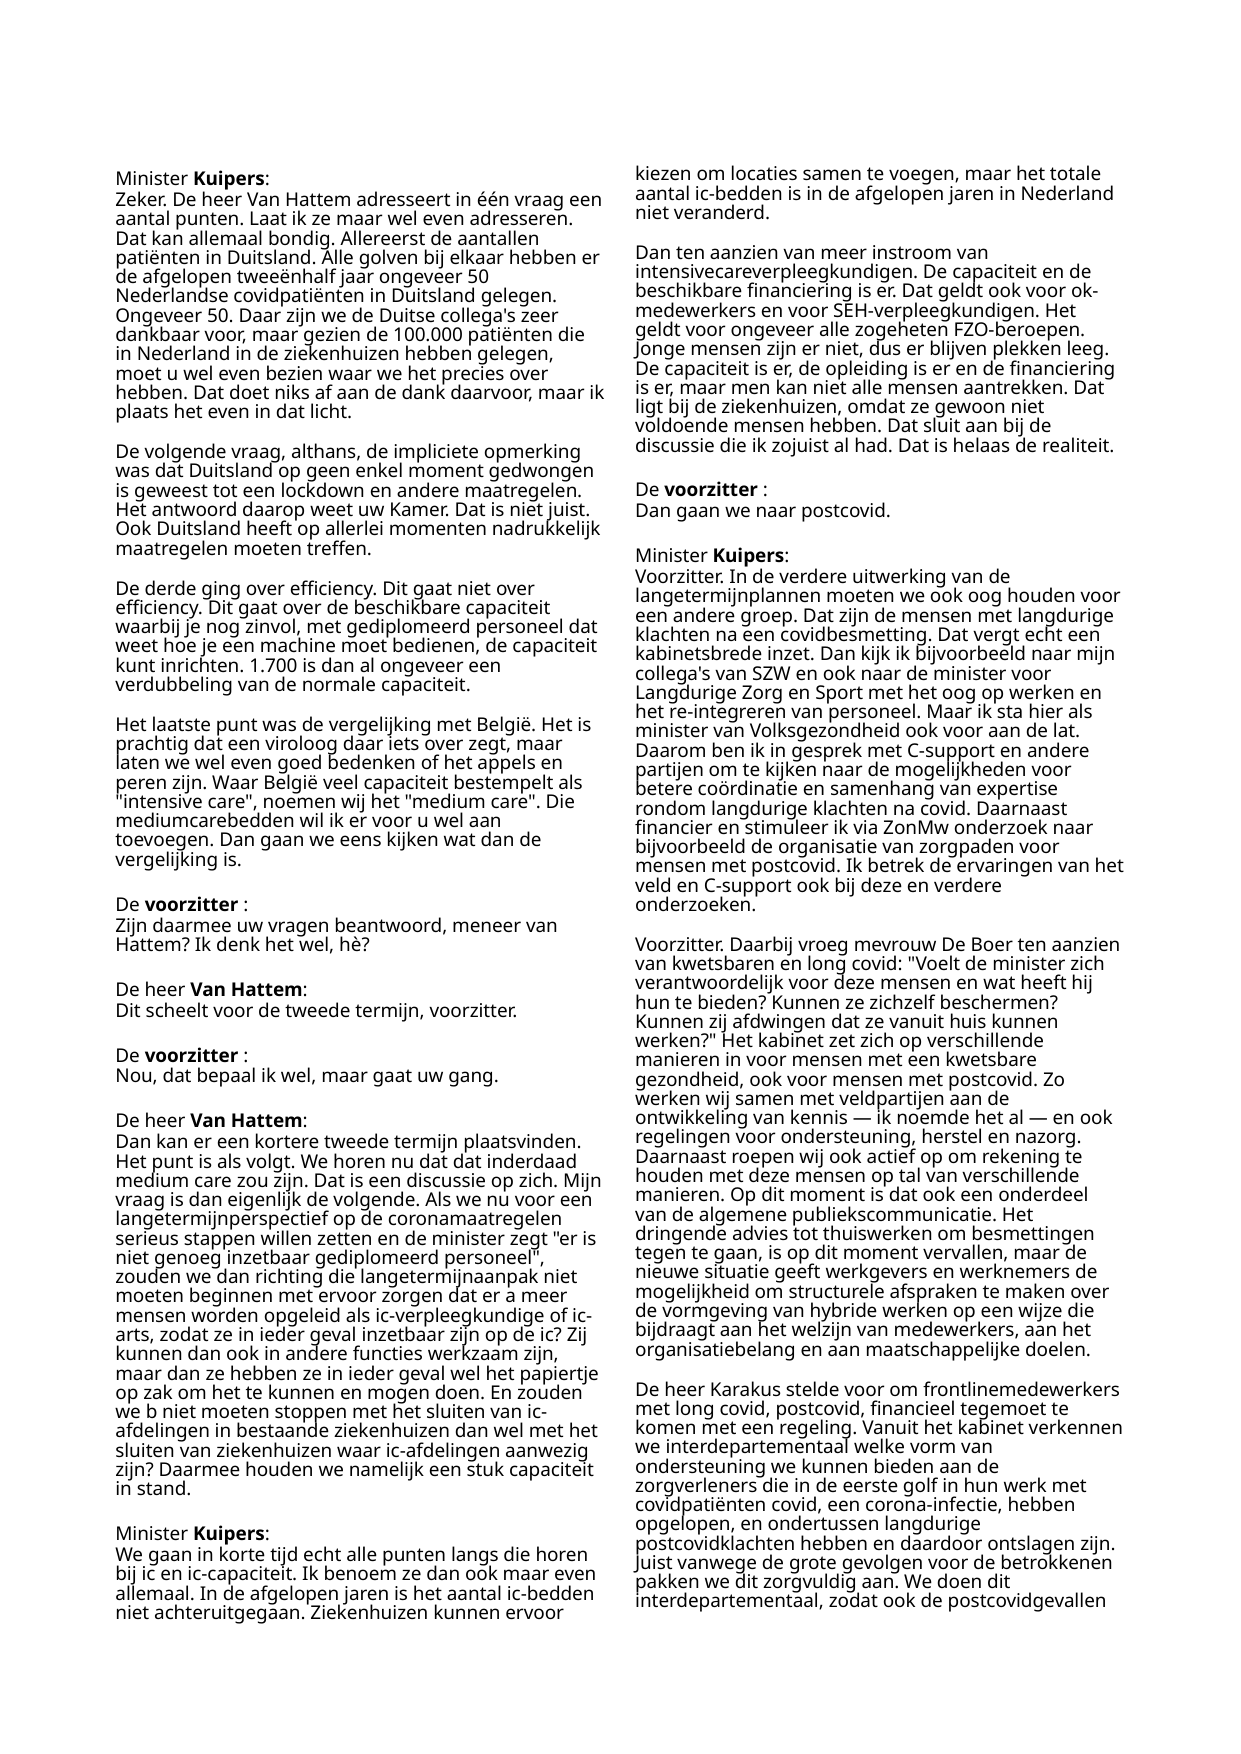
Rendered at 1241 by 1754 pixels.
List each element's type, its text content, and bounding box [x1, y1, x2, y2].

text De heer Van Hattem: [115, 1108, 605, 1133]
text Zeker. De heer Van Hattem adresseert in één vraag een aantal punten. Laat ik ze maar wel even adresseren. Dat kan allemaal bondig. Allereerst de aantallen patiënten in Duitsland. Alle golven bij elkaar hebben er de afgelopen tweeënhalf jaar ongeveer 50 Nederlandse covidpatiënten in Duitsland gelegen. Ongeveer 50. Daar zijn we de Duitse collega's zeer dankbaar voor, maar gezien de 100.000 patiënten die in Nederland in de ziekenhuizen hebben gelegen, moet u wel even bezien waar we het precies over hebben. Dat doet niks af aan de dank daarvoor, maar ik plaats het even in dat licht. [115, 191, 605, 422]
text De voorzitter : [115, 1042, 605, 1067]
text Dan gaan we naar postcovid. [635, 502, 1125, 522]
text De voorzitter : [115, 891, 605, 917]
text Minister Kuipers: [635, 542, 1125, 568]
text De heer Van Hattem: [115, 976, 605, 1002]
text De derde ging over efficiency. Dit gaat niet over efficiency. Dit gaat over de beschikbare capaciteit waarbij je nog zinvol, met gediplomeerd personeel dat weet hoe je een machine moet bedienen, de capaciteit kunt inrichten. 1.700 is dan al ongeveer een verdubbeling van de normale capaciteit. [115, 579, 605, 695]
text Dan ten aanzien van meer instroom van intensivecareverpleegkundigen. De capaciteit en de beschikbare financiering is er. Dat geldt ook voor ok-medewerkers en voor SEH-verpleegkundigen. Het geldt voor ongeveer alle zogeheten FZO-beroepen. Jonge mensen zijn er niet, dus er blijven plekken leeg. De capaciteit is er, de opleiding is er en de financiering is er, maar men kan niet alle mensen aantrekken. Dat ligt bij de ziekenhuizen, omdat ze gewoon niet voldoende mensen hebben. Dat sluit aan bij de discussie die ik zojuist al had. Dat is helaas de realiteit. [635, 244, 1125, 456]
text Dit scheelt voor de tweede termijn, voorzitter. [115, 1002, 605, 1021]
text Minister Kuipers: [115, 1520, 605, 1546]
text Dan kan er een kortere tweede termijn plaatsvinden. Het punt is als volgt. We horen nu dat dat inderdaad medium care zou zijn. Dat is een discussie op zich. Mijn vraag is dan eigenlijk de volgende. Als we nu voor een langetermijnperspectief op de coronamaatregelen serieus stappen willen zetten en de minister zegt "er is niet genoeg inzetbaar gediplomeerd personeel", zouden we dan richting die langetermijnaanpak niet moeten beginnen met ervoor zorgen dat er a meer mensen worden opgeleid als ic-verpleegkundige of ic-arts, zodat ze in ieder geval inzetbaar zijn op de ic? Zij kunnen dan ook in andere functies werkzaam zijn, maar dan ze hebben ze in ieder geval wel het papiertje op zak om het te kunnen en mogen doen. En zouden we b niet moeten stoppen met het sluiten van ic-afdelingen in bestaande ziekenhuizen dan wel met het sluiten van ziekenhuizen waar ic-afdelingen aanwezig zijn? Daarmee houden we namelijk een stuk capaciteit in stand. [115, 1133, 605, 1499]
text Zijn daarmee uw vragen beantwoord, meneer van Hattem? Ik denk het wel, hè? [115, 917, 605, 955]
text Minister Kuipers: [115, 165, 605, 191]
text De voorzitter : [635, 477, 1125, 502]
text De heer Karakus stelde voor om frontlinemedewerkers met long covid, postcovid, financieel tegemoet te komen met een regeling. Vanuit het kabinet verkennen we interdepartementaal welke vorm van ondersteuning we kunnen bieden aan de zorgverleners die in de eerste golf in hun werk met covidpatiënten covid, een corona-infectie, hebben opgelopen, en ondertussen langdurige postcovidklachten hebben en daardoor ontslagen zijn. Juist vanwege de grote gevolgen voor de betrokkenen pakken we dit zorgvuldig aan. We doen dit interdepartementaal, zodat ook de postcovidgevallen [635, 1381, 1125, 1612]
text kiezen om locaties samen te voegen, maar het totale aantal ic-bedden is in de afgelopen jaren in Nederland niet veranderd. [635, 165, 1125, 223]
text We gaan in korte tijd echt alle punten langs die horen bij ic en ic-capaciteit. Ik benoem ze dan ook maar even allemaal. In de afgelopen jaren is het aantal ic-bedden niet achteruitgegaan. Ziekenhuizen kunnen ervoor [115, 1546, 605, 1623]
text Het laatste punt was de vergelijking met België. Het is prachtig dat een viroloog daar iets over zegt, maar laten we wel even goed bedenken of het appels en peren zijn. Waar België veel capaciteit bestempelt als "intensive care", noemen wij het "medium care". Die mediumcarebedden wil ik er voor u wel aan toevoegen. Dan gaan we eens kijken wat dan de vergelijking is. [115, 716, 605, 870]
text Voorzitter. In de verdere uitwerking van de langetermijnplannen moeten we ook oog houden voor een andere groep. Dat zijn de mensen met langdurige klachten na een covidbesmetting. Dat vergt echt een kabinetsbrede inzet. Dan kijk ik bijvoorbeeld naar mijn collega's van SZW en ook naar de minister voor Langdurige Zorg en Sport met het oog op werken en het re-integreren van personeel. Maar ik sta hier als minister van Volksgezondheid ook voor aan de lat. Daarom ben ik in gesprek met C-support en andere partijen om te kijken naar de mogelijkheden voor betere coördinatie en samenhang van expertise rondom langdurige klachten na covid. Daarnaast financier en stimuleer ik via ZonMw onderzoek naar bijvoorbeeld de organisatie van zorgpaden voor mensen met postcovid. Ik betrek de ervaringen van het veld en C-support ook bij deze en verdere onderzoeken. [635, 568, 1125, 915]
text Voorzitter. Daarbij vroeg mevrouw De Boer ten aanzien van kwetsbaren en long covid: "Voelt de minister zich verantwoordelijk voor deze mensen en wat heeft hij hun te bieden? Kunnen ze zichzelf beschermen? Kunnen zij afdwingen dat ze vanuit huis kunnen werken?" Het kabinet zet zich op verschillende manieren in voor mensen met een kwetsbare gezondheid, ook voor mensen met postcovid. Zo werken wij samen met veldpartijen aan de ontwikkeling van kennis — ik noemde het al — en ook regelingen voor ondersteuning, herstel en nazorg. Daarnaast roepen wij ook actief op om rekening te houden met deze mensen op tal van verschillende manieren. Op dit moment is dat ook een onderdeel van de algemene publiekscommunicatie. Het dringende advies tot thuiswerken om besmettingen tegen te gaan, is op dit moment vervallen, maar de nieuwe situatie geeft werkgevers en werknemers de mogelijkheid om structurele afspraken te maken over de vormgeving van hybride werken op een wijze die bijdraagt aan het welzijn van medewerkers, aan het organisatiebelang en aan maatschappelijke doelen. [635, 936, 1125, 1360]
text Nou, dat bepaal ik wel, maar gaat uw gang. [115, 1067, 605, 1087]
text De volgende vraag, althans, de impliciete opmerking was dat Duitsland op geen enkel moment gedwongen is geweest tot een lockdown en andere maatregelen. Het antwoord daarop weet uw Kamer. Dat is niet juist. Ook Duitsland heeft op allerlei momenten nadrukkelijk maatregelen moeten treffen. [115, 443, 605, 559]
